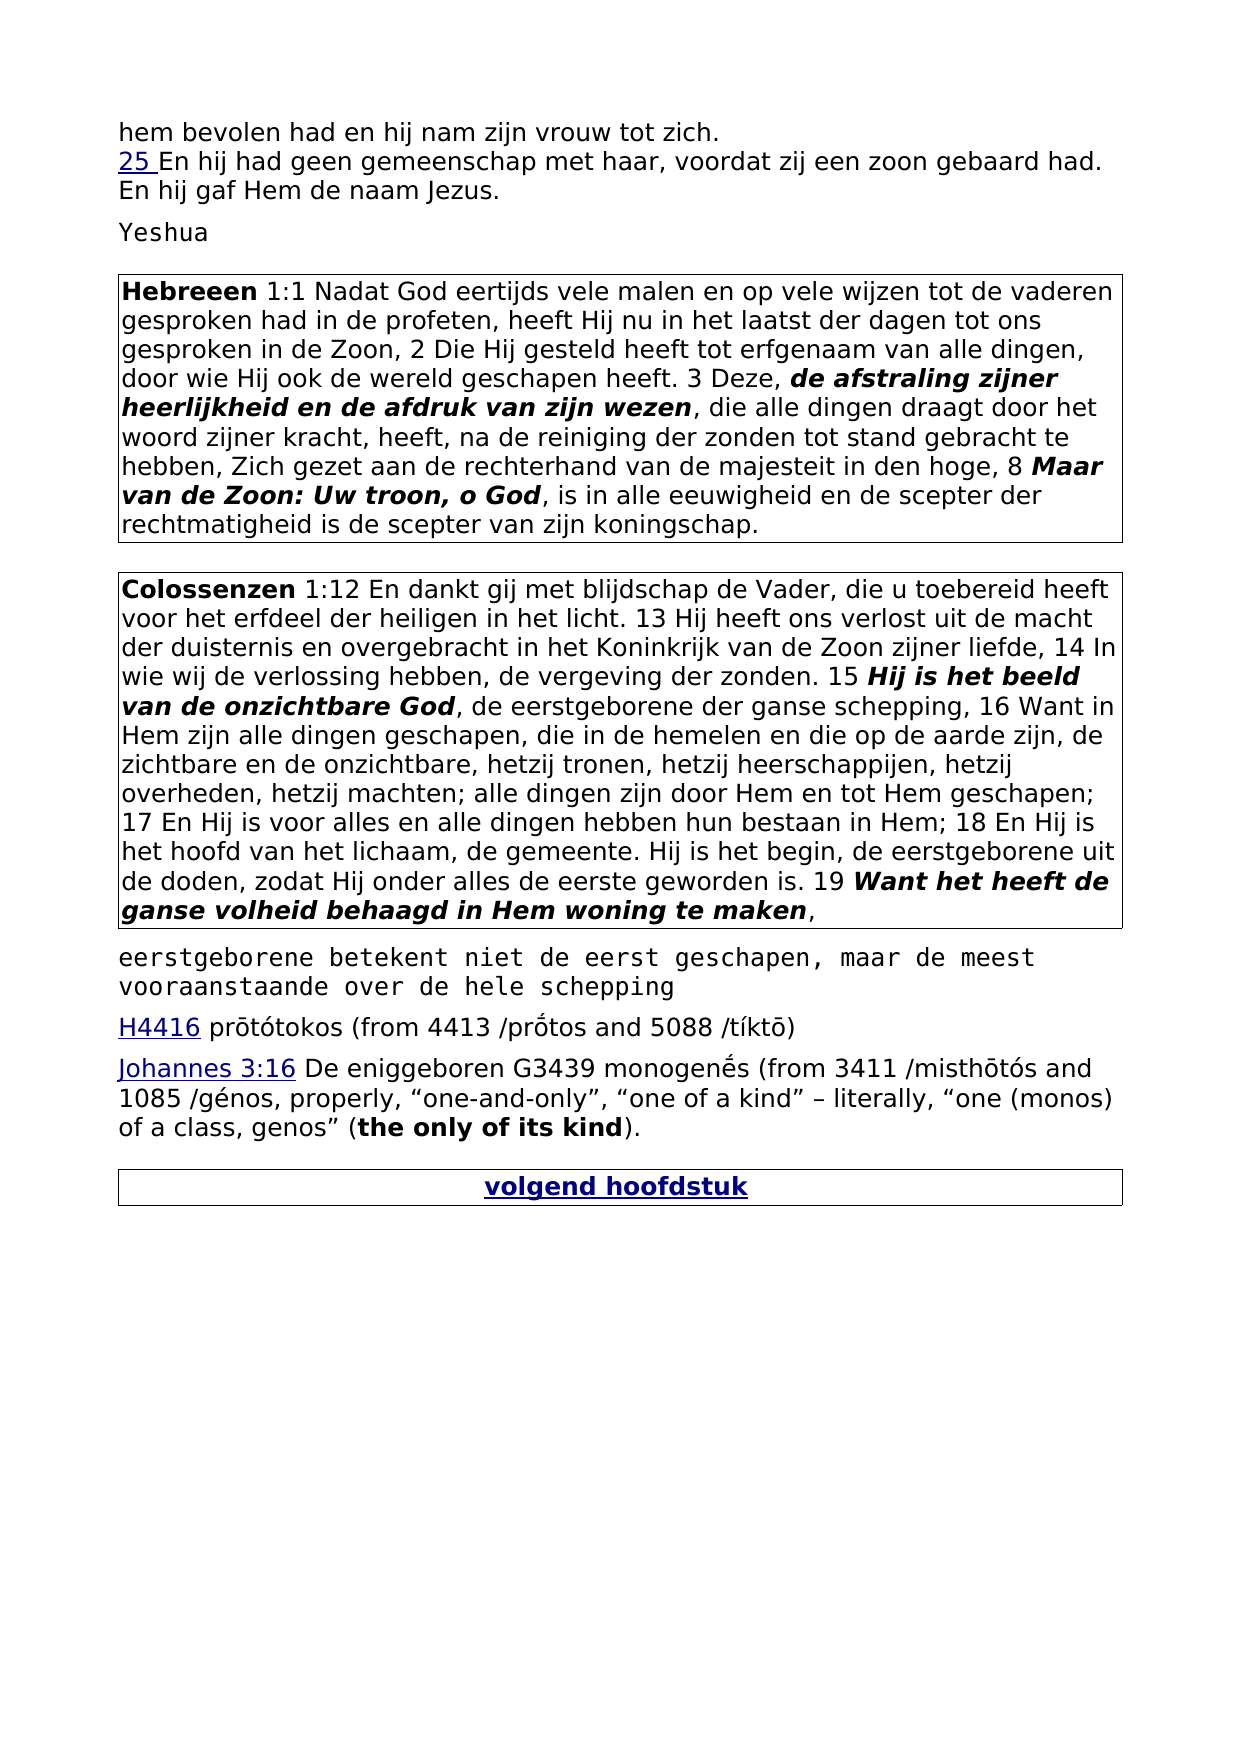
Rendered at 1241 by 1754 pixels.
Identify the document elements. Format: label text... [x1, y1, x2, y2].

table_header volgend hoofdstuk [119, 1170, 1122, 1204]
table_header Colossenzen 1:12 En dankt gij met blijdschap de Vader, die u toebereid heeft voor het erfdeel der heiligen in het licht. 13 Hij heeft ons verlost uit de macht der duisternis en overgebracht in het Koninkrijk van de Zoon zijner liefde, 14 In wie wij de verlossing hebben, de vergeving der zonden. 15 Hij is het beeld van de onzichtbare God, de eerstgeborene der ganse schepping, 16 Want in Hem zijn alle dingen geschapen, die in de hemelen en die op de aarde zijn, de zichtbare en de onzichtbare, hetzij tronen, hetzij heerschappijen, hetzij overheden, hetzij machten; alle dingen zijn door Hem en tot Hem geschapen; 17 En Hij is voor alles en alle dingen hebben hun bestaan in Hem; 18 En Hij is het hoofd van het lichaam, de gemeente. Hij is het begin, de eerstgeborene uit de doden, zodat Hij onder alles de eerste geworden is. 19 Want het heeft de ganse volheid behaagd in Hem woning te maken, [119, 573, 1122, 928]
text H4416 prōtótokos (from 4413 /prṓtos and 5088 /tíktō) [118, 1013, 1122, 1042]
text eerstgeborene betekent niet de eerst geschapen, maar de meest vooraanstaande over de hele schepping [118, 943, 1122, 1001]
table_header Hebreeen 1:1 Nadat God eertijds vele malen en op vele wijzen tot de vaderen gesproken had in de profeten, heeft Hij nu in het laatst der dagen tot ons gesproken in de Zoon, 2 Die Hij gesteld heeft tot erfgenaam van alle dingen, door wie Hij ook de wereld geschapen heeft. 3 Deze, de afstraling zijner heerlijkheid en de afdruk van zijn wezen, die alle dingen draagt door het woord zijner kracht, heeft, na de reiniging der zonden tot stand gebracht te hebben, Zich gezet aan de rechterhand van de majesteit in den hoge, 8 Maar van de Zoon: Uw troon, o God, is in alle eeuwigheid en de scepter der rechtmatigheid is de scepter van zijn koningschap. [119, 275, 1122, 542]
text Johannes 3:16 De eniggeboren G3439 monogenḗs (from 3411 /misthōtós and 1085 /génos, properly, “one-and-only”, “one of a kind” – literally, “one (monos) of a class, genos” (the only of its kind). [118, 1054, 1122, 1142]
text Yeshua [118, 218, 1122, 247]
text hem bevolen had en hij nam zijn vrouw tot zich. 25 En hij had geen gemeenschap met haar, voordat zij een zoon gebaard had. En hij gaf Hem de naam Jezus. [118, 118, 1122, 206]
